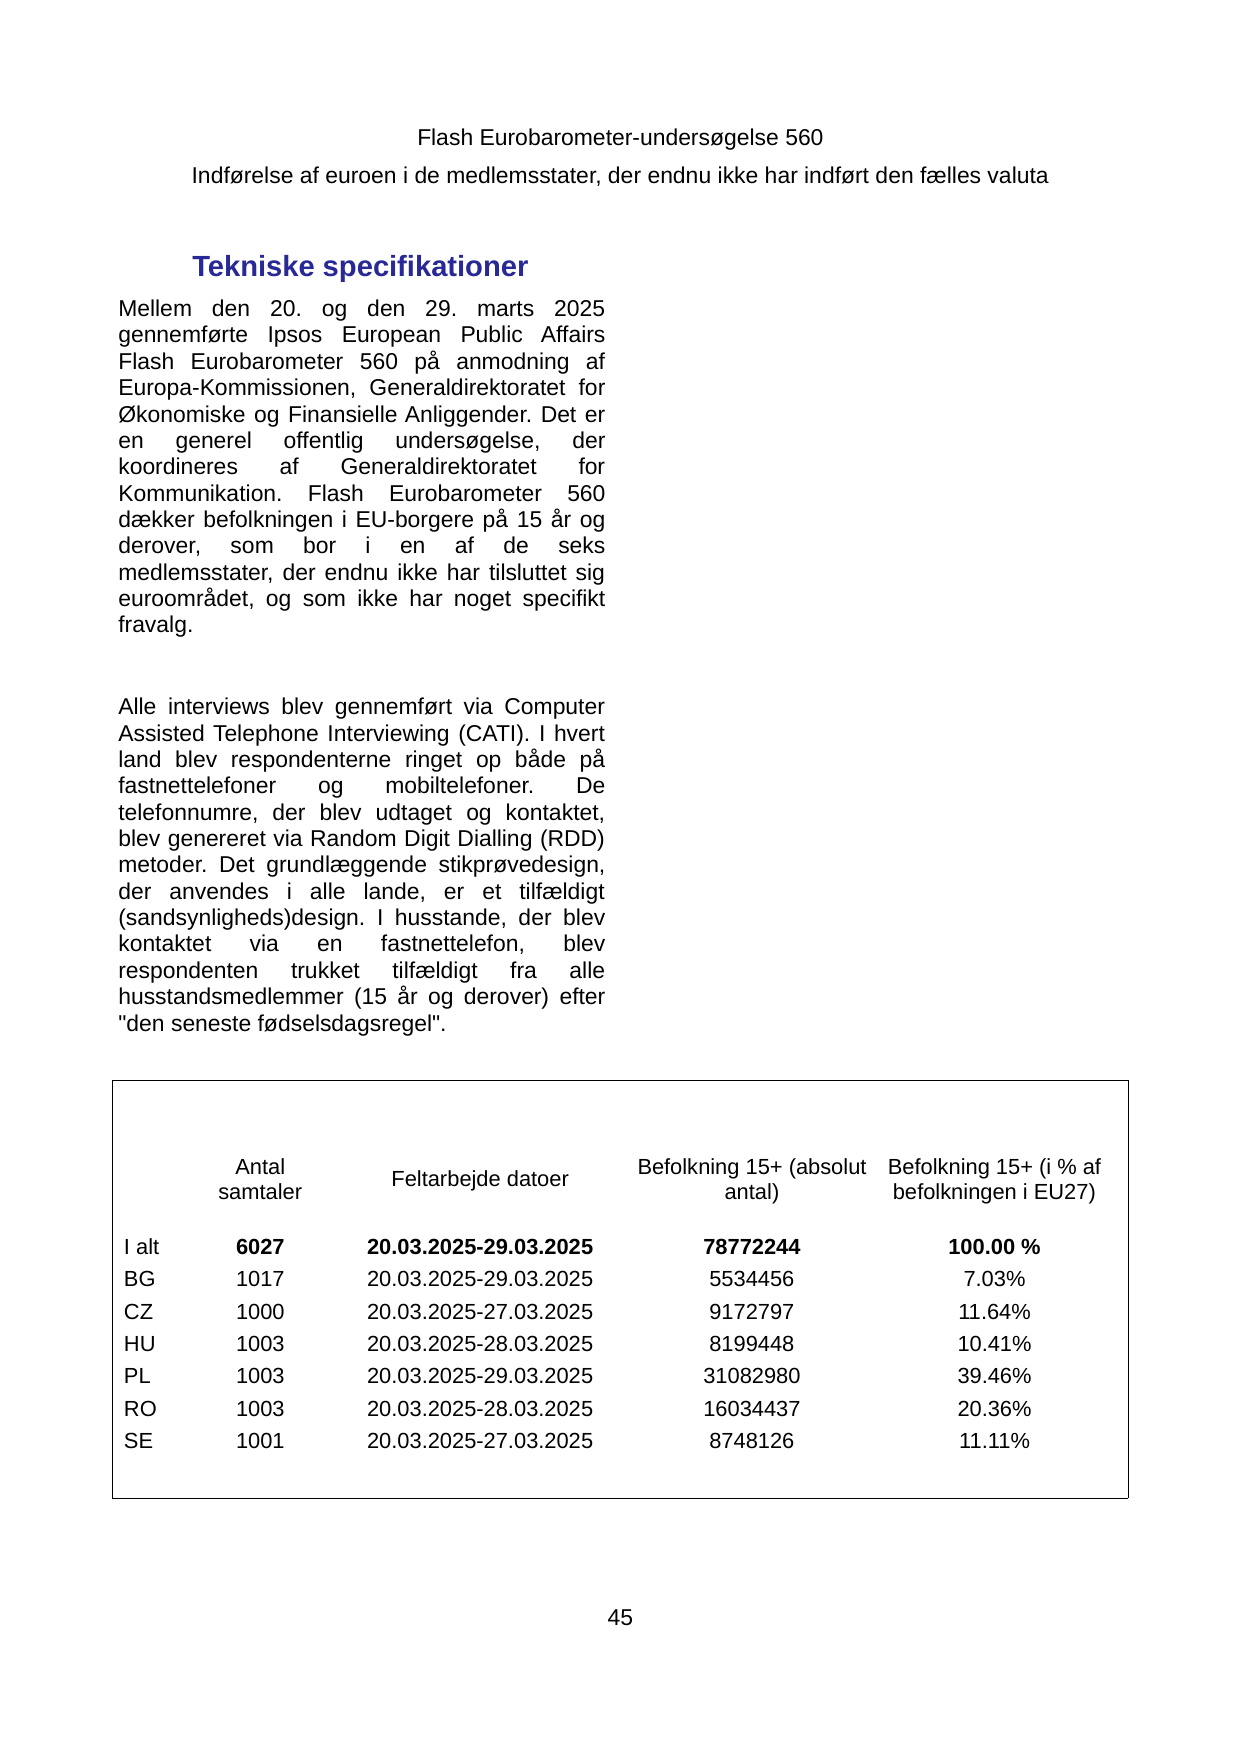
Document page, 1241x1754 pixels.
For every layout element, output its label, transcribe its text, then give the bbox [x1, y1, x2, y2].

table_cell SE [121, 1425, 191, 1457]
table_header Feltarbejde datoer [329, 1128, 631, 1230]
table_cell 8199448 [631, 1328, 873, 1360]
table_cell 20.36% [873, 1392, 1116, 1425]
table_cell 6027 [191, 1230, 329, 1263]
table_cell RO [121, 1392, 191, 1425]
table_cell 39.46% [873, 1360, 1116, 1392]
table_cell CZ [121, 1295, 191, 1327]
table_cell 16034437 [631, 1392, 873, 1425]
table_cell 20.03.2025-29.03.2025 [329, 1230, 631, 1263]
table_cell 1003 [191, 1360, 329, 1392]
table_cell PL [121, 1360, 191, 1392]
text Alle interviews blev gennemført via Computer Assisted Telephone Interviewing (CATI). I hvert land blev respondenterne ringet op både på fastnettelefoner og mobiltelefoner. De telefonnumre, der blev udtaget og kontaktet, blev genereret via Random Digit Dialling (RDD) metoder. Det grundlæggende stikprøvedesign, der anvendes i alle lande, er et tilfældigt (sandsynligheds)design. I husstande, der blev kontaktet via en fastnettelefon, blev respondenten trukket tilfældigt fra alle husstandsmedlemmer (15 år og derover) efter "den seneste fødselsdagsregel". [118, 693, 605, 1036]
table_cell 20.03.2025-28.03.2025 [329, 1328, 631, 1360]
table_header Antal samtaler [191, 1128, 329, 1230]
table_cell 20.03.2025-29.03.2025 [329, 1360, 631, 1392]
table_cell I alt [121, 1230, 191, 1263]
table_cell 7.03% [873, 1263, 1116, 1295]
table_cell 1003 [191, 1392, 329, 1425]
table_cell 1017 [191, 1263, 329, 1295]
table_cell 31082980 [631, 1360, 873, 1392]
table_cell 20.03.2025-27.03.2025 [329, 1295, 631, 1327]
table_cell 11.11% [873, 1425, 1116, 1457]
table_cell 20.03.2025-28.03.2025 [329, 1392, 631, 1425]
table_cell 78772244 [631, 1230, 873, 1263]
table_cell 1001 [191, 1425, 329, 1457]
table_header Befolkning 15+ (i % af befolkningen i EU27) [873, 1128, 1116, 1230]
table_cell 20.03.2025-29.03.2025 [329, 1263, 631, 1295]
table_cell 100,00 % [873, 1230, 1116, 1263]
table_cell 9172797 [631, 1295, 873, 1327]
subtitle Tekniske specifikationer [118, 249, 605, 283]
table_cell 1003 [191, 1328, 329, 1360]
table_cell 1000 [191, 1295, 329, 1327]
table_cell 10.41% [873, 1328, 1116, 1360]
text Mellem den 20. og den 29. marts 2025 gennemførte Ipsos European Public Affairs Flash Eurobarometer 560 på anmodning af Europa-Kommissionen, Generaldirektoratet for Økonomiske og Finansielle Anliggender. Det er en generel offentlig undersøgelse, der koordineres af Generaldirektoratet for Kommunikation. Flash Eurobarometer 560 dækker befolkningen i EU-borgere på 15 år og derover, som bor i en af de seks medlemsstater, der endnu ikke har tilsluttet sig euroområdet, og som ikke har noget specifikt fravalg. [118, 295, 605, 638]
table_cell 5534456 [631, 1263, 873, 1295]
table_cell HU [121, 1328, 191, 1360]
table_cell BG [121, 1263, 191, 1295]
table_header [121, 1128, 191, 1230]
table_header Befolkning 15+ (absolut antal) [631, 1128, 873, 1230]
table_cell 11.64% [873, 1295, 1116, 1327]
table_cell 20.03.2025-27.03.2025 [329, 1425, 631, 1457]
table_cell 8748126 [631, 1425, 873, 1457]
